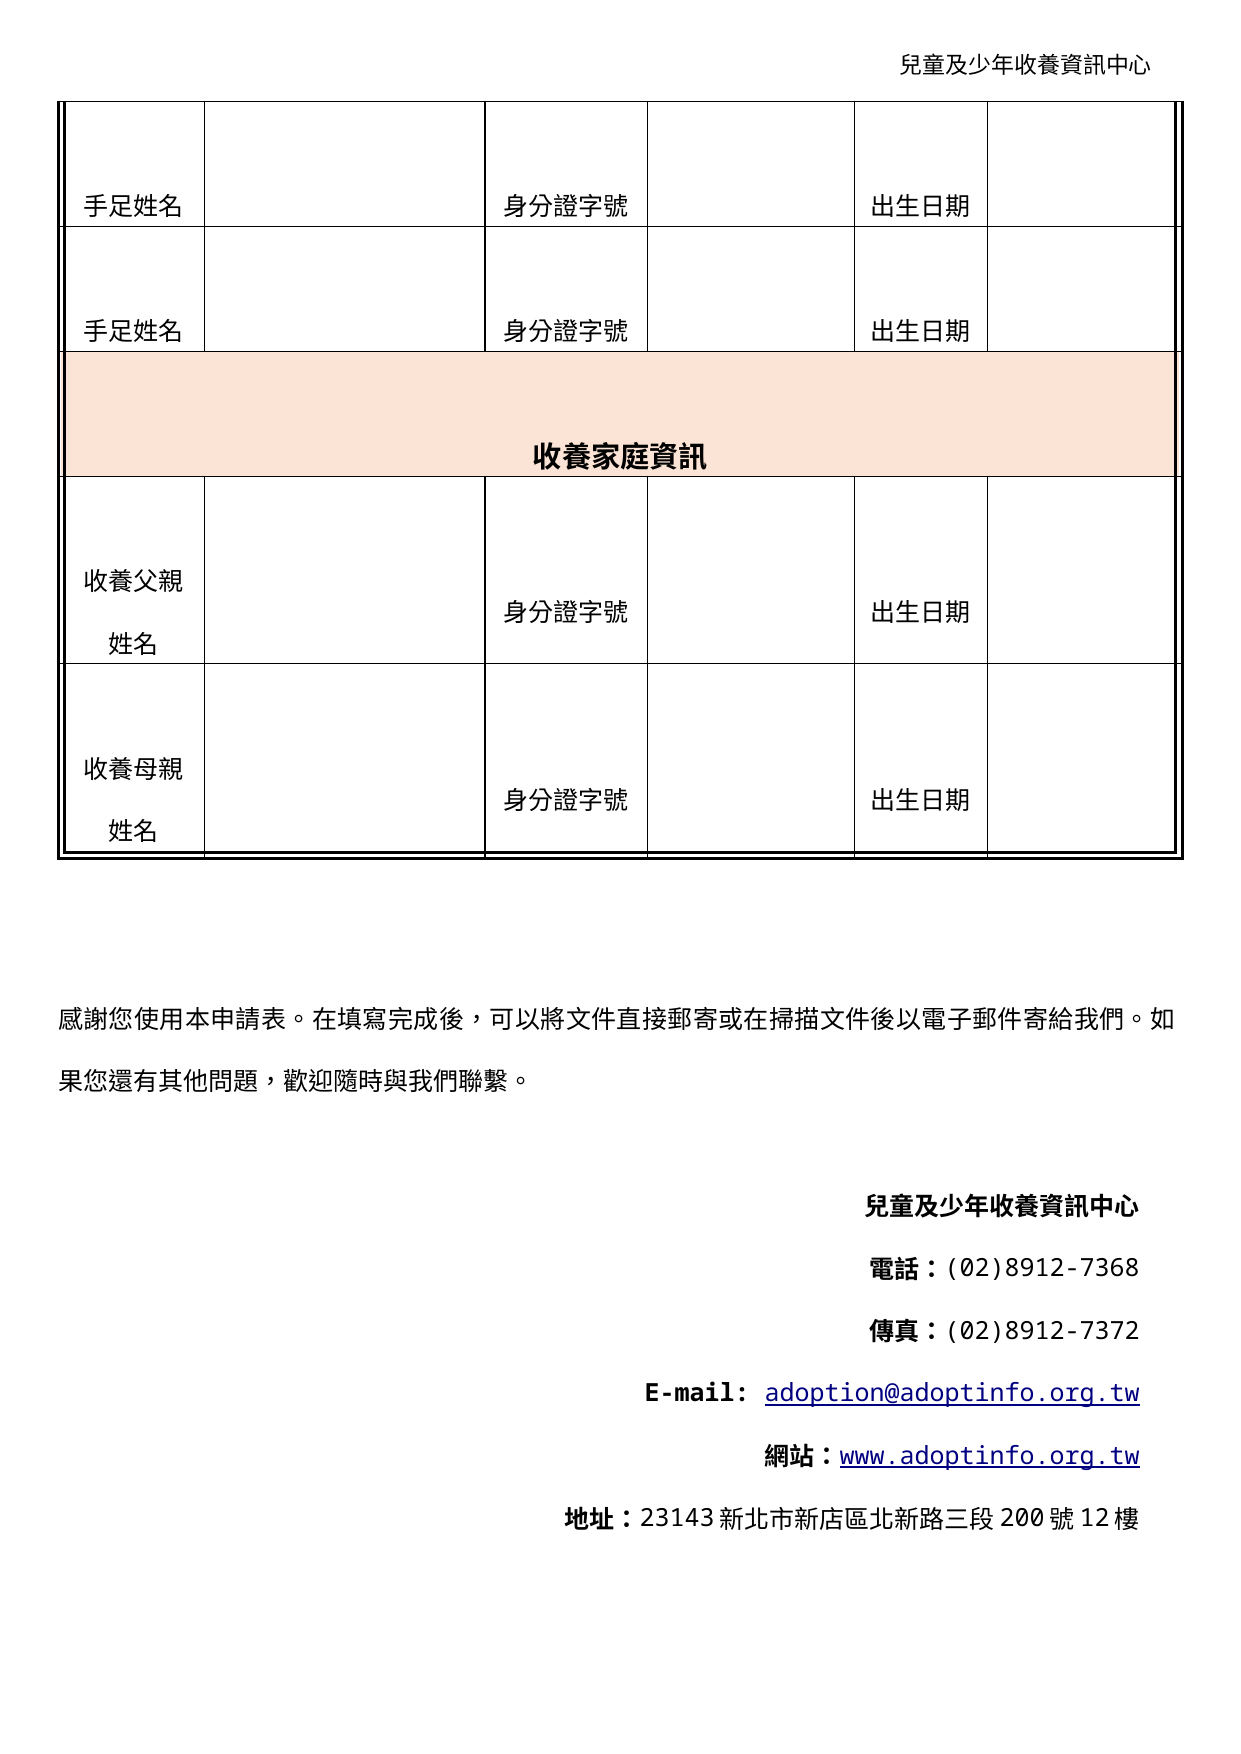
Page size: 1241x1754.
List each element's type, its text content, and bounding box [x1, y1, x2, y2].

table_cell [988, 664, 1174, 851]
table_cell [205, 664, 484, 851]
text 兒童及少年收養資訊中心 [90, 1163, 1139, 1226]
table_cell [648, 102, 854, 226]
table_cell [205, 227, 484, 351]
table_cell 身分證字號 [486, 102, 647, 226]
table_cell 收養母親姓名 [66, 664, 204, 851]
table_cell 出生日期 [855, 477, 987, 663]
table_cell [988, 227, 1174, 351]
table_cell [648, 227, 854, 351]
table_cell 出生日期 [855, 102, 987, 226]
text 電話：(02)8912-7368 [90, 1226, 1139, 1288]
table_cell 收養家庭資訊 [66, 352, 1174, 476]
table_cell 收養父親姓名 [66, 477, 204, 663]
table_cell 出生日期 [855, 227, 987, 351]
text 地址：23143新北市新店區北新路三段200號12樓 [90, 1476, 1139, 1538]
table_cell [988, 102, 1174, 226]
text E-mail: adoption@adoptinfo.org.tw [90, 1351, 1139, 1413]
table_cell 手足姓名 [66, 102, 204, 226]
text 網站：www.adoptinfo.org.tw [90, 1413, 1139, 1476]
table_cell 身分證字號 [486, 477, 647, 663]
table_cell [205, 102, 484, 226]
table_cell [205, 477, 484, 663]
table_cell 手足姓名 [66, 227, 204, 351]
table_cell 出生日期 [855, 664, 987, 851]
text 傳真：(02)8912-7372 [90, 1288, 1139, 1351]
table_cell 身分證字號 [486, 664, 647, 851]
table_cell [988, 477, 1174, 663]
table_cell 身分證字號 [486, 227, 647, 351]
table_cell [648, 477, 854, 663]
table_cell [648, 664, 854, 851]
text 感謝您使用本申請表。在填寫完成後，可以將文件直接郵寄或在掃描文件後以電子郵件寄給我們。如果您還有其他問題，歡迎隨時與我們聯繫。 [58, 976, 1180, 1101]
